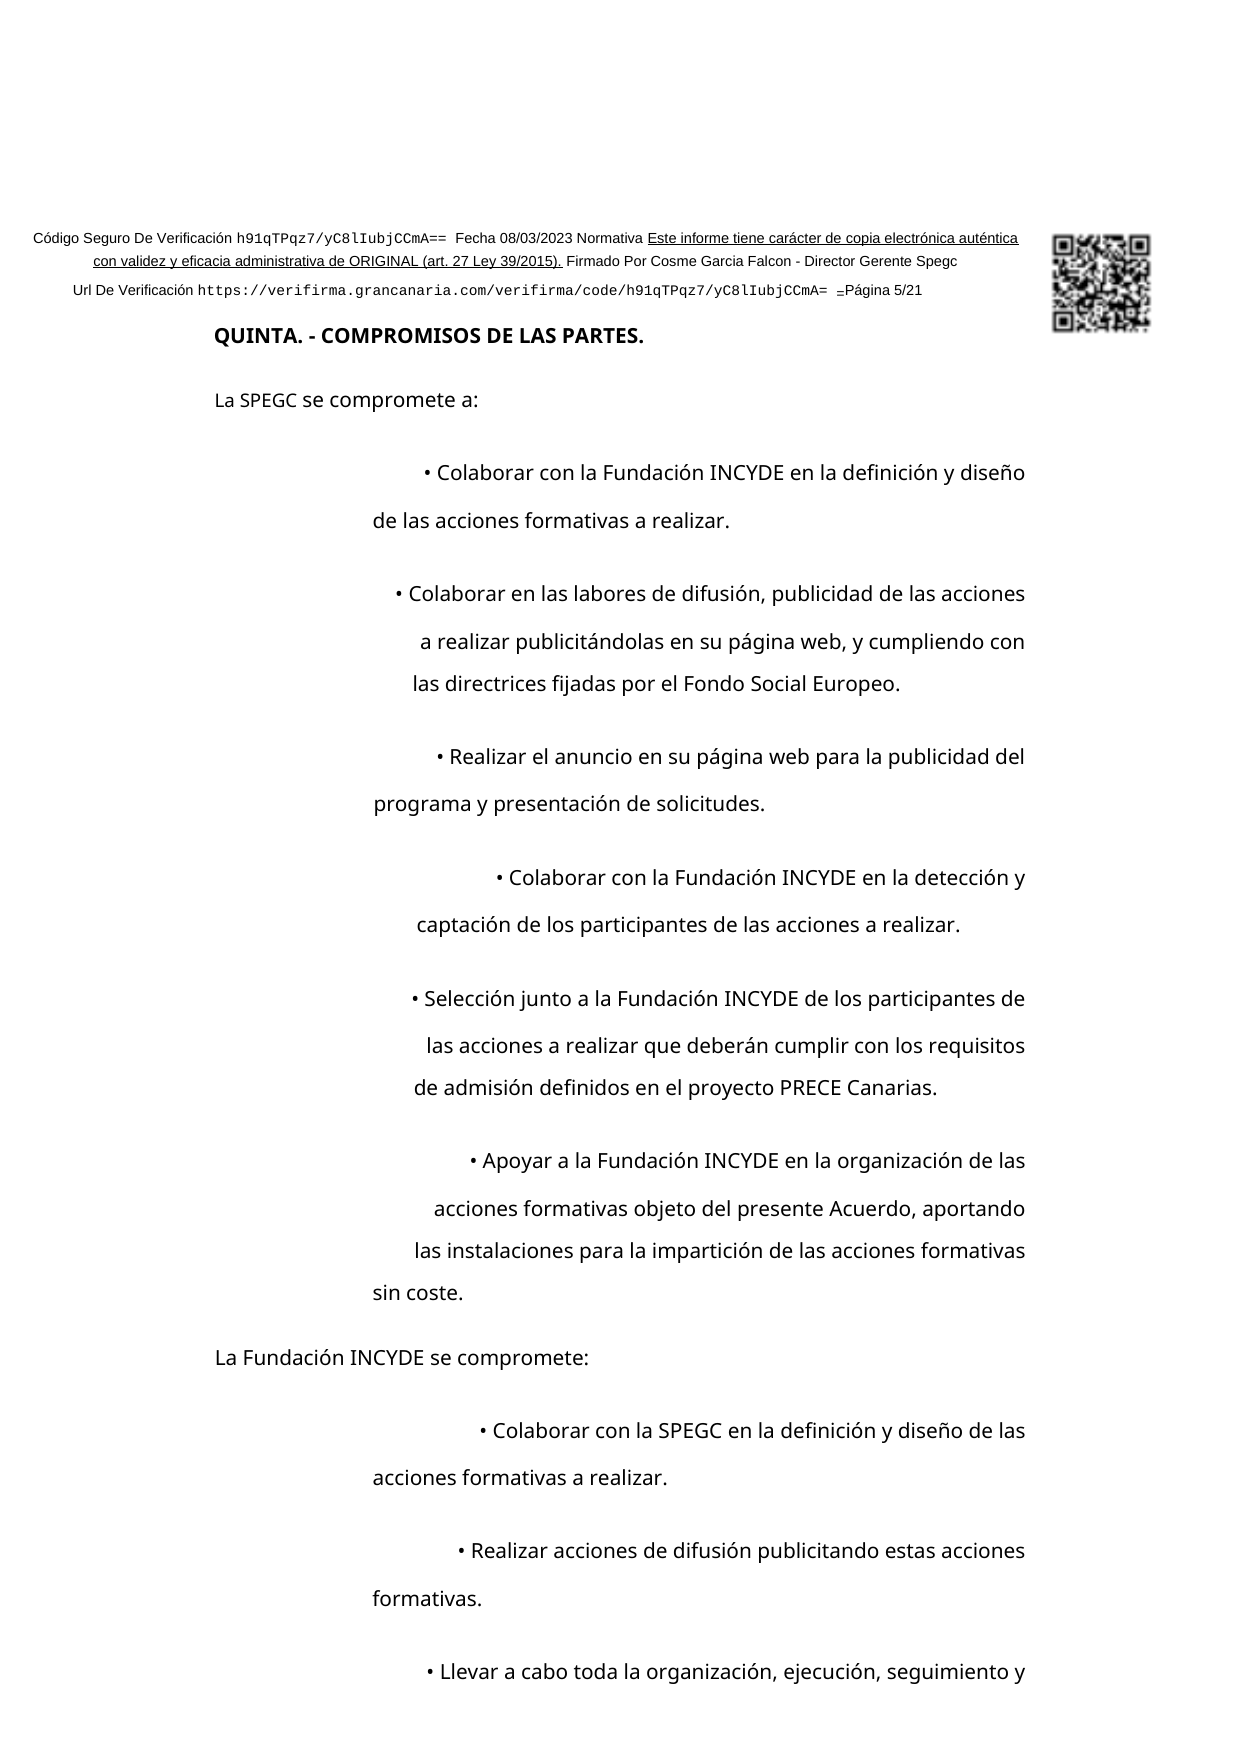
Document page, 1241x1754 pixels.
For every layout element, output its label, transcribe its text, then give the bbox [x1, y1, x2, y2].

text • Llevar a cabo toda la organización, ejecución, seguimiento y [33, 1649, 1025, 1691]
text acciones formativas a realizar. [372, 1463, 1219, 1492]
text acciones formativas objeto del presente Acuerdo, aportando [33, 1194, 1026, 1222]
text • Colaborar con la Fundación INCYDE en la detección y [33, 854, 1025, 897]
text • Selección junto a la Fundación INCYDE de los participantes de [33, 975, 1026, 1018]
text La SPEGC se compromete a: [214, 385, 1219, 414]
text captación de los participantes de las acciones a realizar. [33, 911, 961, 939]
text • Realizar el anuncio en su página web para la publicidad del [33, 733, 1025, 776]
text a realizar publicitándolas en su página web, y cumpliendo con [33, 627, 1026, 655]
text sin coste. [372, 1278, 1219, 1306]
text las instalaciones para la impartición de las acciones formativas [33, 1236, 1026, 1264]
picture [1042, 224, 1162, 344]
text • Colaborar en las labores de difusión, publicidad de las acciones [33, 571, 1026, 613]
text Código Seguro De Verificación h91qTPqz7/yC8lIubjCCmA== Fecha 08/03/2023 Normativa Este informe tiene carácter de copia electrónica auténtica con validez y eficacia administrativa de ORIGINAL (art. 27 Ley 39/2015). Firmado Por Cosme Garcia Falcon - Director Gerente Spegc [33, 229, 1042, 269]
text las acciones a realizar que deberán cumplir con los requisitos [33, 1031, 1026, 1060]
text de las acciones formativas a realizar. [372, 506, 1219, 534]
text programa y presentación de solicitudes. [373, 789, 1219, 818]
text Url De Verificación https://verifirma.grancanaria.com/verifirma/code/h91qTPqz7/yC8lIubjCCmA= =Página 5/21 [73, 276, 1042, 303]
text formativas. [372, 1584, 1219, 1613]
text las directrices fijadas por el Fondo Social Europeo. [33, 669, 901, 697]
text de admisión definidos en el proyecto PRECE Canarias. [33, 1073, 938, 1102]
text • Colaborar con la Fundación INCYDE en la definición y diseño [33, 450, 1026, 493]
text La Fundación INCYDE se compromete: [214, 1343, 1219, 1371]
text • Apoyar a la Fundación INCYDE en la organización de las [33, 1138, 1026, 1181]
text • Colaborar con la SPEGC en la definición y diseño de las [33, 1407, 1026, 1450]
text QUINTA. - COMPROMISOS DE LAS PARTES. [213, 321, 1219, 349]
text • Realizar acciones de difusión publicitando estas acciones [33, 1528, 1026, 1571]
